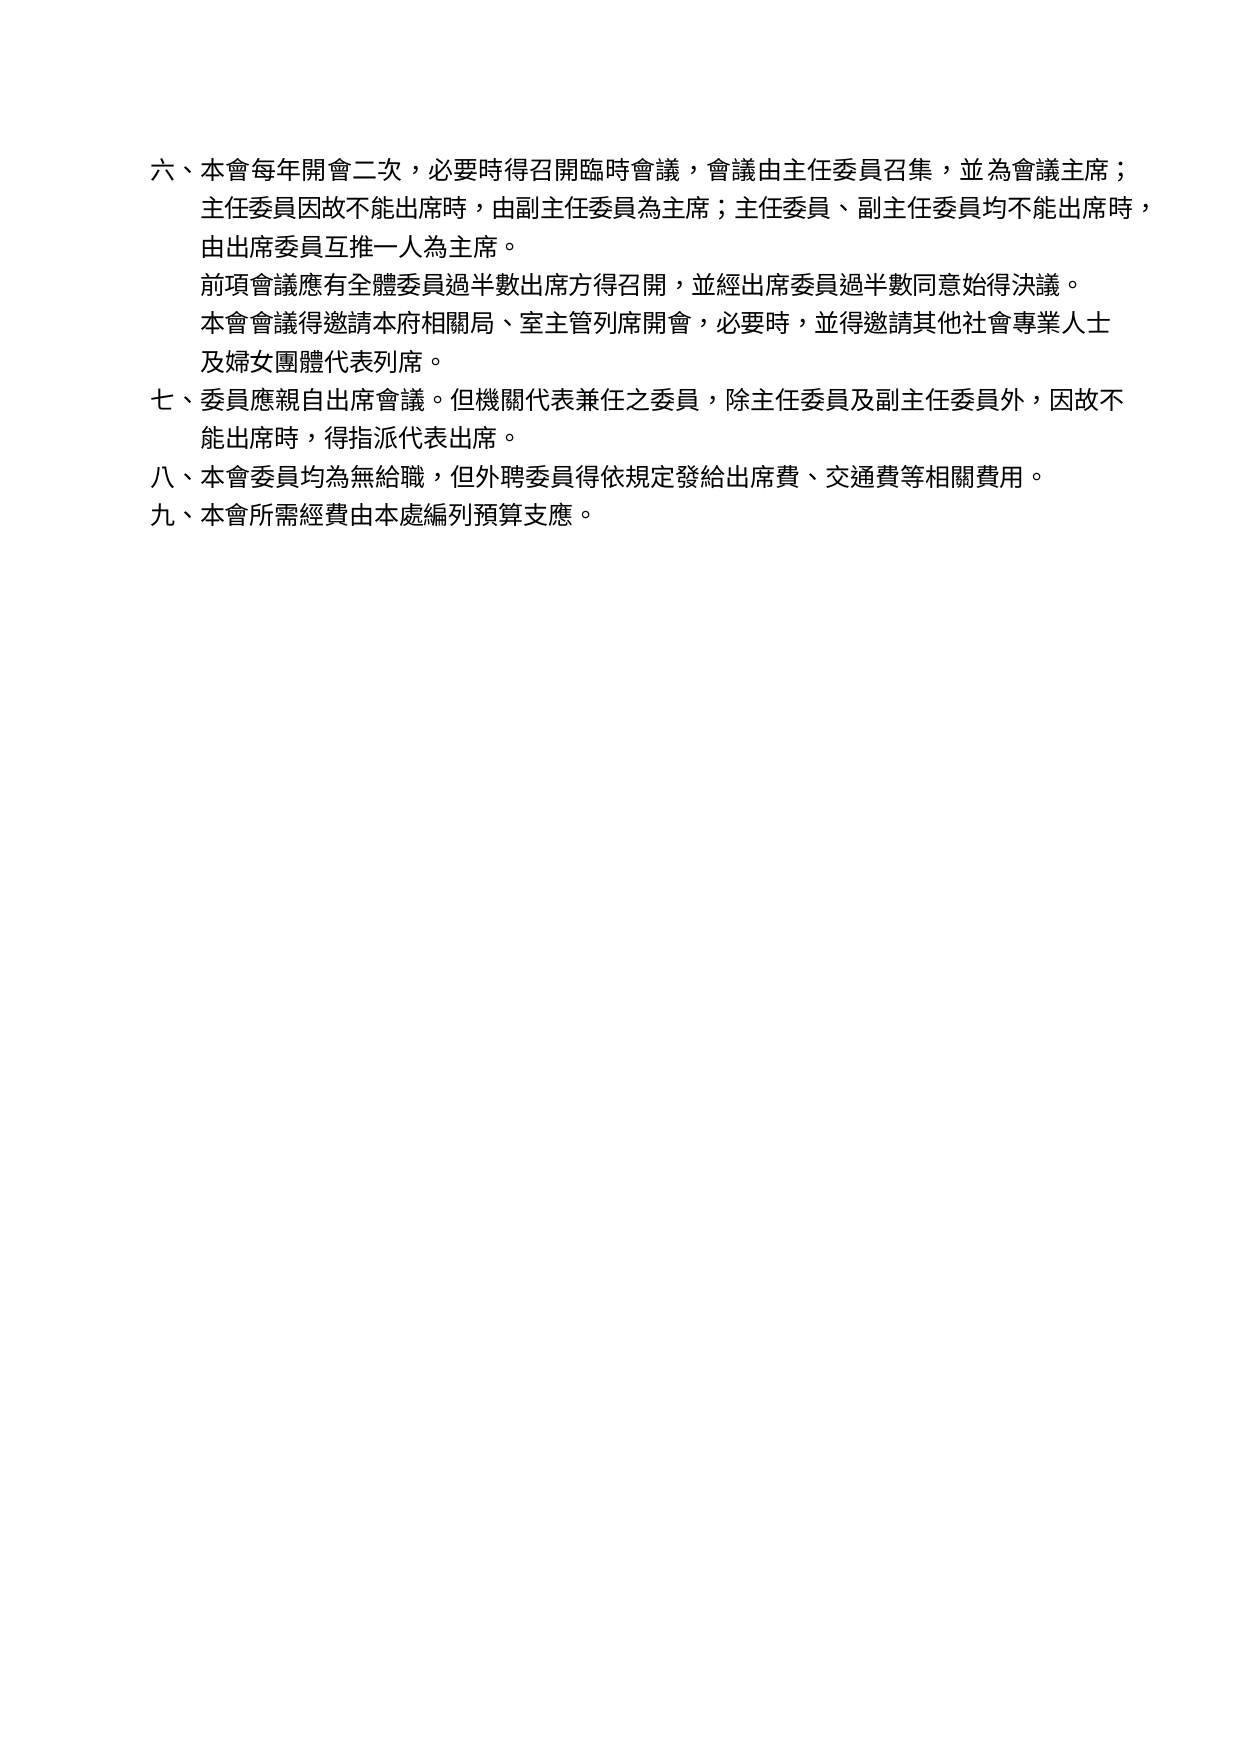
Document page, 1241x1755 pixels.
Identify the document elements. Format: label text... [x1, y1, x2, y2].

text 九、本會所需經費由本處編列預算支應。 [150, 496, 1145, 532]
text 本會會議得邀請本府相關局、室主管列席開會，必要時，並得邀請其他社會專業人士及婦女團體代表列席。 [200, 304, 1126, 378]
text 八、本會委員均為無給職，但外聘委員得依規定發給出席費、交通費等相關費用。 [150, 457, 1126, 493]
text 六、本會每年開會二次，必要時得召開臨時會議，會議由主任委員召集，並為會議主席；主任委員因故不能出席時，由副主任委員為主席；主任委員、副主任委員均不能出席時，由出席委員互推一人為主席。 [150, 151, 1133, 263]
text 前項會議應有全體委員過半數出席方得召開，並經出席委員過半數同意始得決議。 [200, 266, 1126, 302]
text 七、委員應親自出席會議。但機關代表兼任之委員，除主任委員及副主任委員外，因故不能出席時，得指派代表出席。 [150, 381, 1126, 455]
